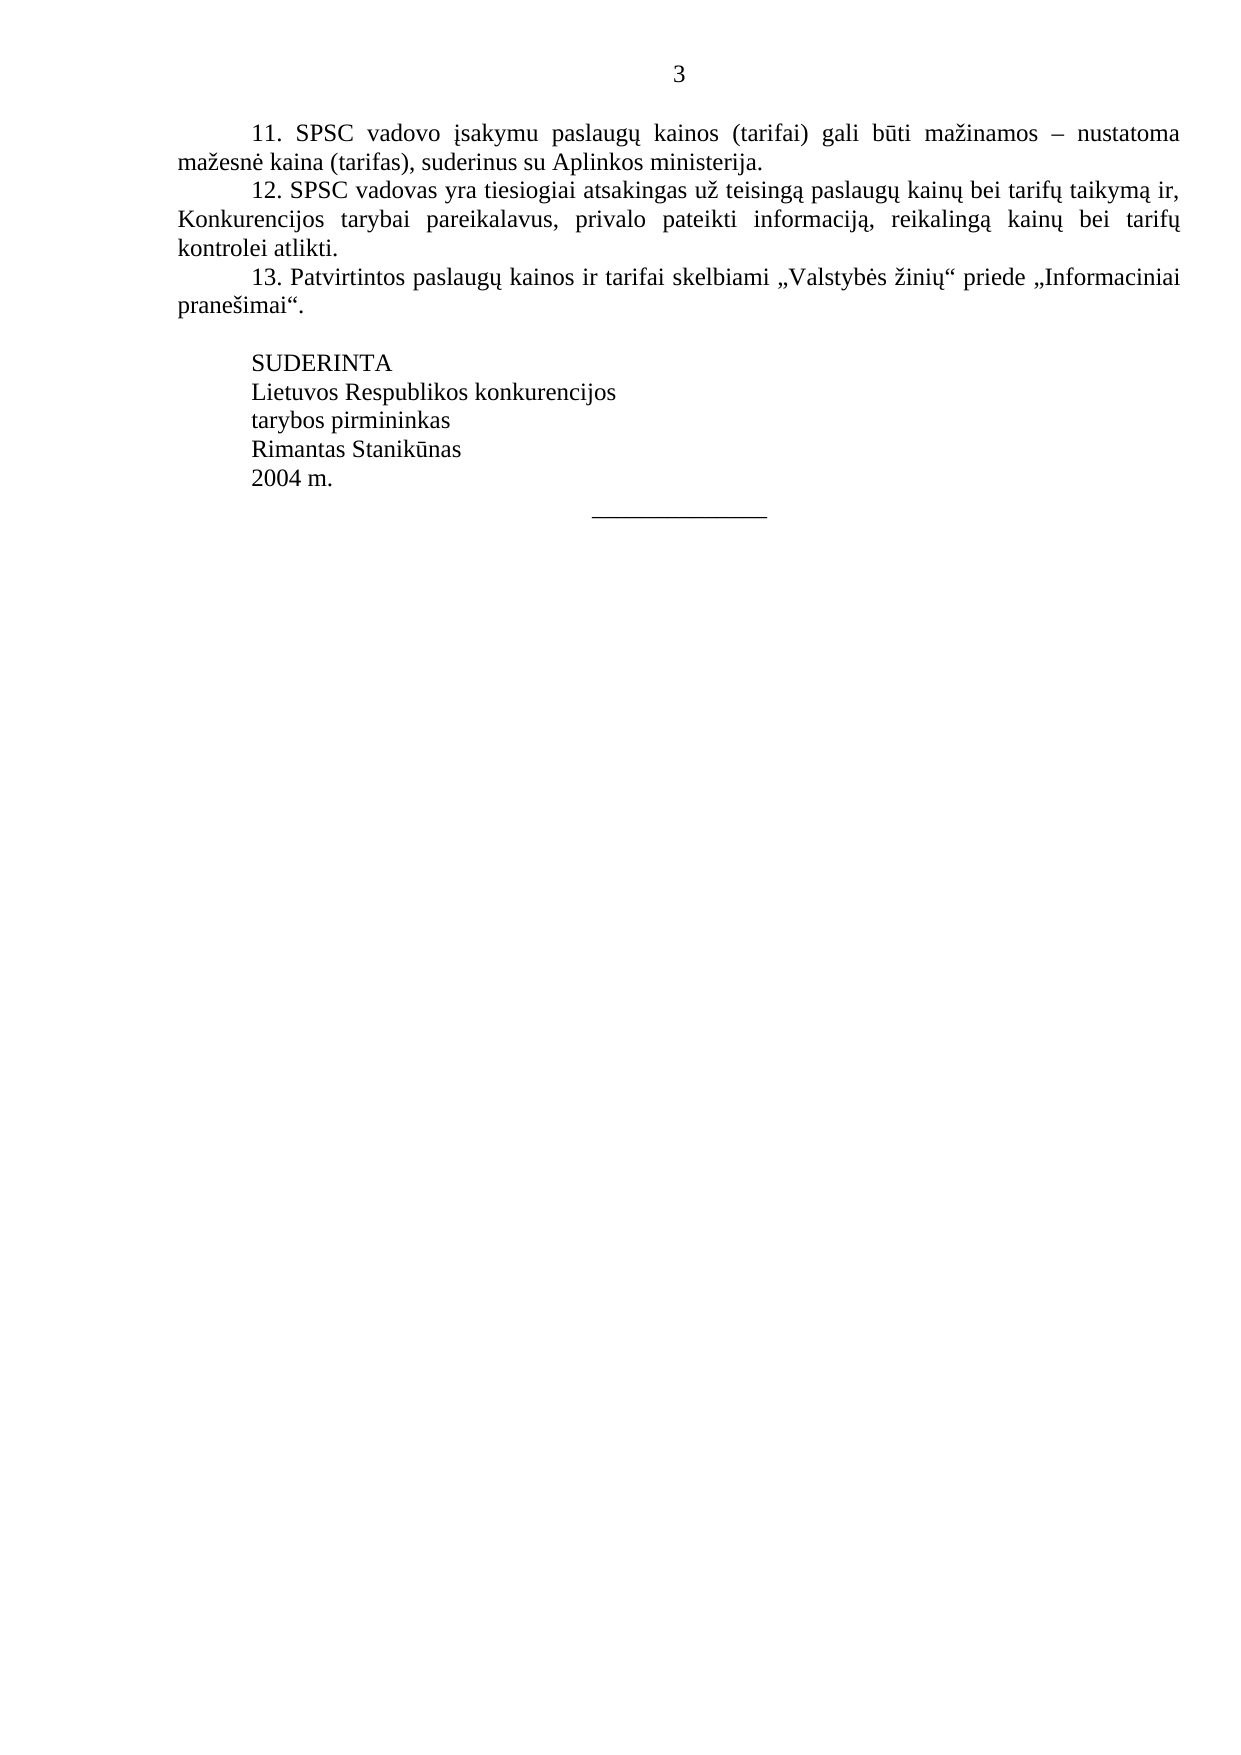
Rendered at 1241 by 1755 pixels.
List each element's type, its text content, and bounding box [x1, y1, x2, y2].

text 13. Patvirtintos paslaugų kainos ir tarifai skelbiami „Valstybės žinių“ priede „Informaciniai pranešimai“. [177, 262, 1181, 319]
text tarybos pirmininkas [177, 406, 1181, 434]
text Rimantas Stanikūnas [177, 434, 1181, 463]
text 12. SPSC vadovas yra tiesiogiai atsakingas už teisingą paslaugų kainų bei tarifų taikymą ir, Konkurencijos tarybai pareikalavus, privalo pateikti informaciją, reikalingą kainų bei tarifų kontrolei atlikti. [177, 176, 1181, 262]
text 11. SPSC vadovo įsakymu paslaugų kainos (tarifai) gali būti mažinamos – nustatoma mažesnė kaina (tarifas), suderinus su Aplinkos ministerija. [177, 118, 1181, 176]
text 2004 m. [177, 463, 1181, 492]
text Lietuvos Respublikos konkurencijos [177, 377, 1181, 406]
text ______________ [177, 492, 1181, 521]
text SUDERINTA [177, 348, 1181, 377]
